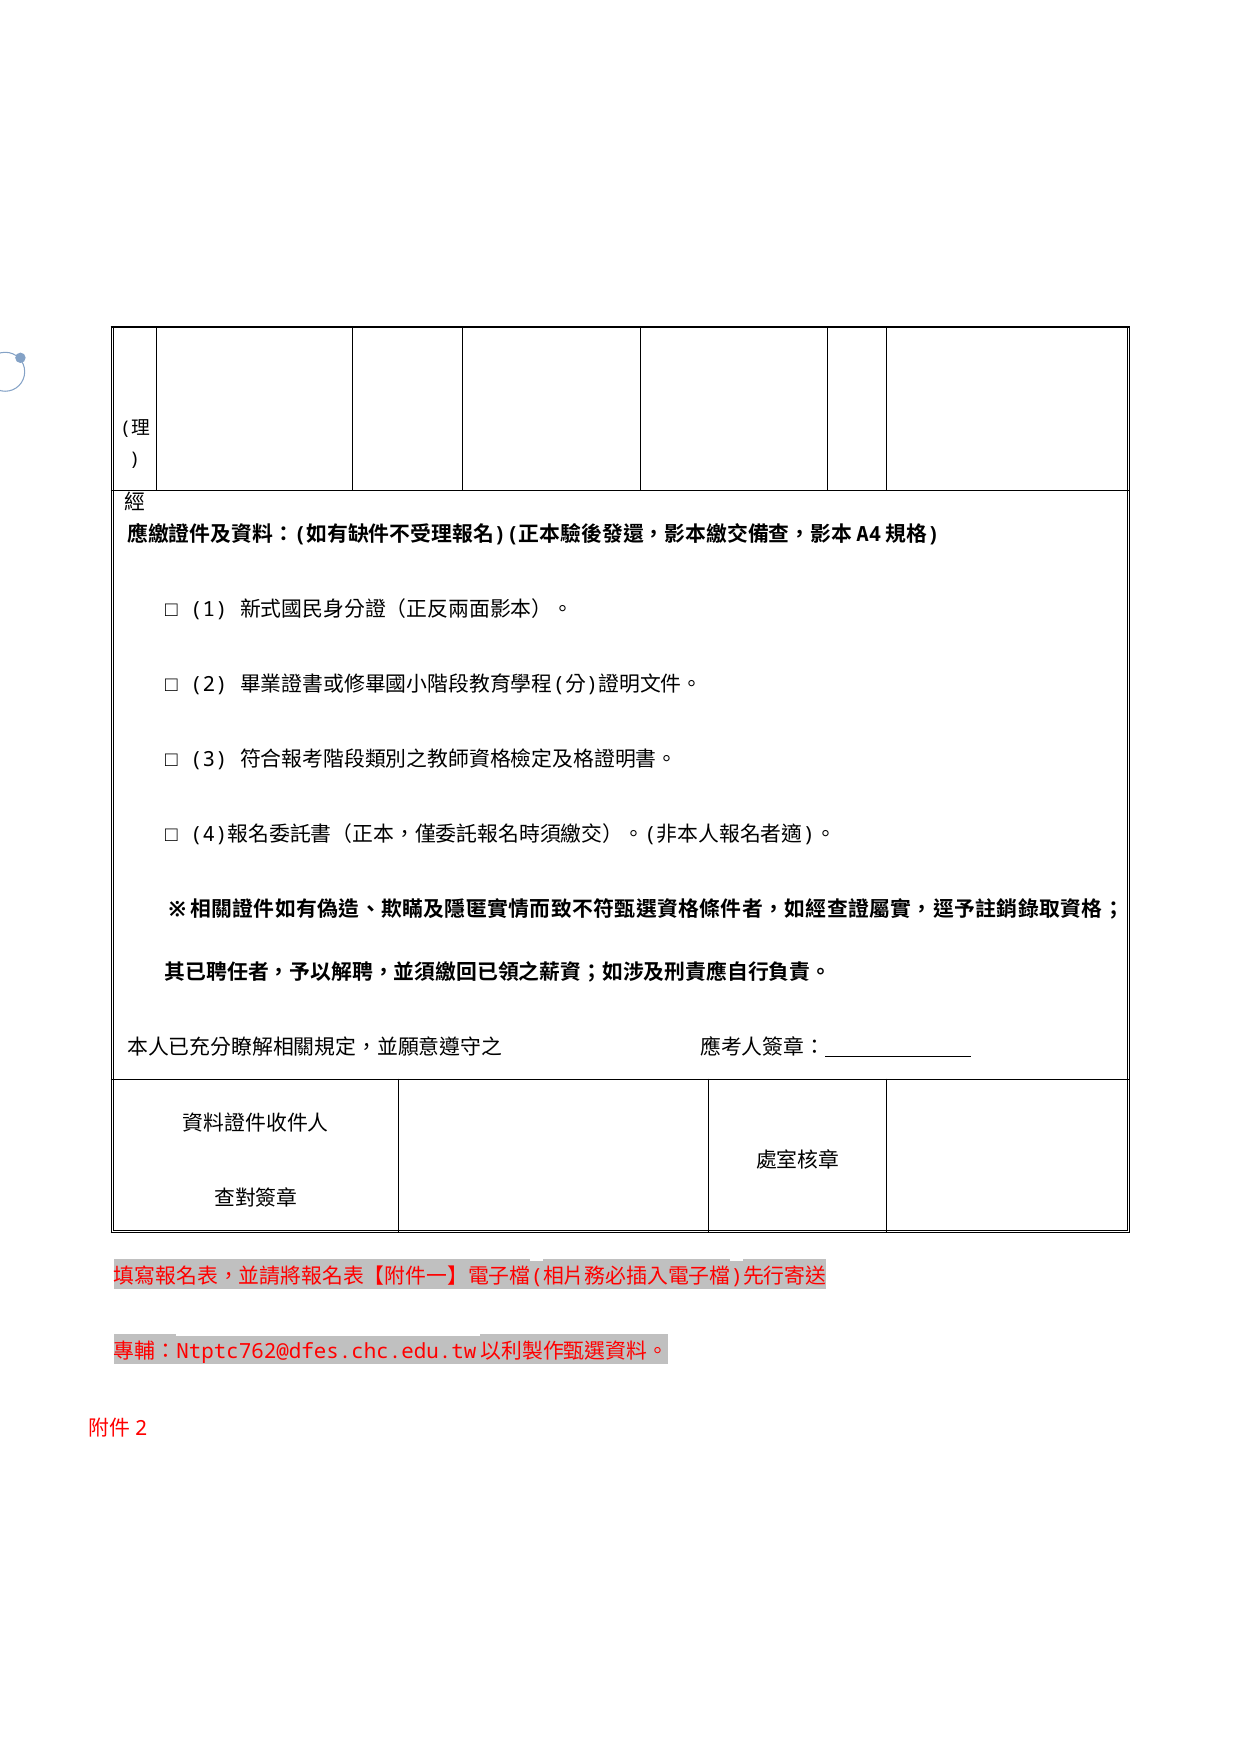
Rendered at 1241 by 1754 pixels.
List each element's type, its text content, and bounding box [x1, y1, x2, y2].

table_cell [641, 328, 827, 490]
table_cell 代 課 (理) 經 歷 [114, 328, 156, 490]
text 專輔：Ntptc762@dfes.chc.edu.tw以利製作甄選資料。 [114, 1308, 1152, 1370]
table_cell [887, 328, 1127, 490]
text 附件2 [89, 1383, 1152, 1445]
table_cell [887, 1080, 1127, 1229]
table_cell 資料證件收件人 查對簽章 [114, 1080, 398, 1229]
text 填寫報名表，並請將報名表【附件一】電子檔(相片務必插入電子檔)先行寄送 [114, 1233, 1152, 1295]
table_cell [463, 328, 640, 490]
table_cell [157, 328, 352, 490]
table_cell 應繳證件及資料：(如有缺件不受理報名)(正本驗後發還，影本繳交備查，影本A4規格) □ (1) 新式國民身分證（正反兩面影本）。 □ (2) 畢業證書或修畢國小階段教育學程(分)證明文件。 □ (3) 符合報考階段類別之教師資格檢定及格證明書。 □ (4)報名委託書（正本，僅委託報名時須繳交）。(非本人報名者適)。 ※相關證件如有偽造、欺瞞及隱匿實情而致不符甄選資格條件者，如經查證屬實，逕予註銷錄取資格；其已聘任者，予以解聘，並須繳回已領之薪資；如涉及刑責應自行負責。 本人已充分瞭解相關規定，並願意遵守之 應考人簽章： [114, 491, 1127, 1078]
table_cell [399, 1080, 708, 1229]
table_cell [828, 328, 886, 490]
table_cell 處室核章 [709, 1080, 886, 1229]
table_cell [353, 328, 462, 490]
